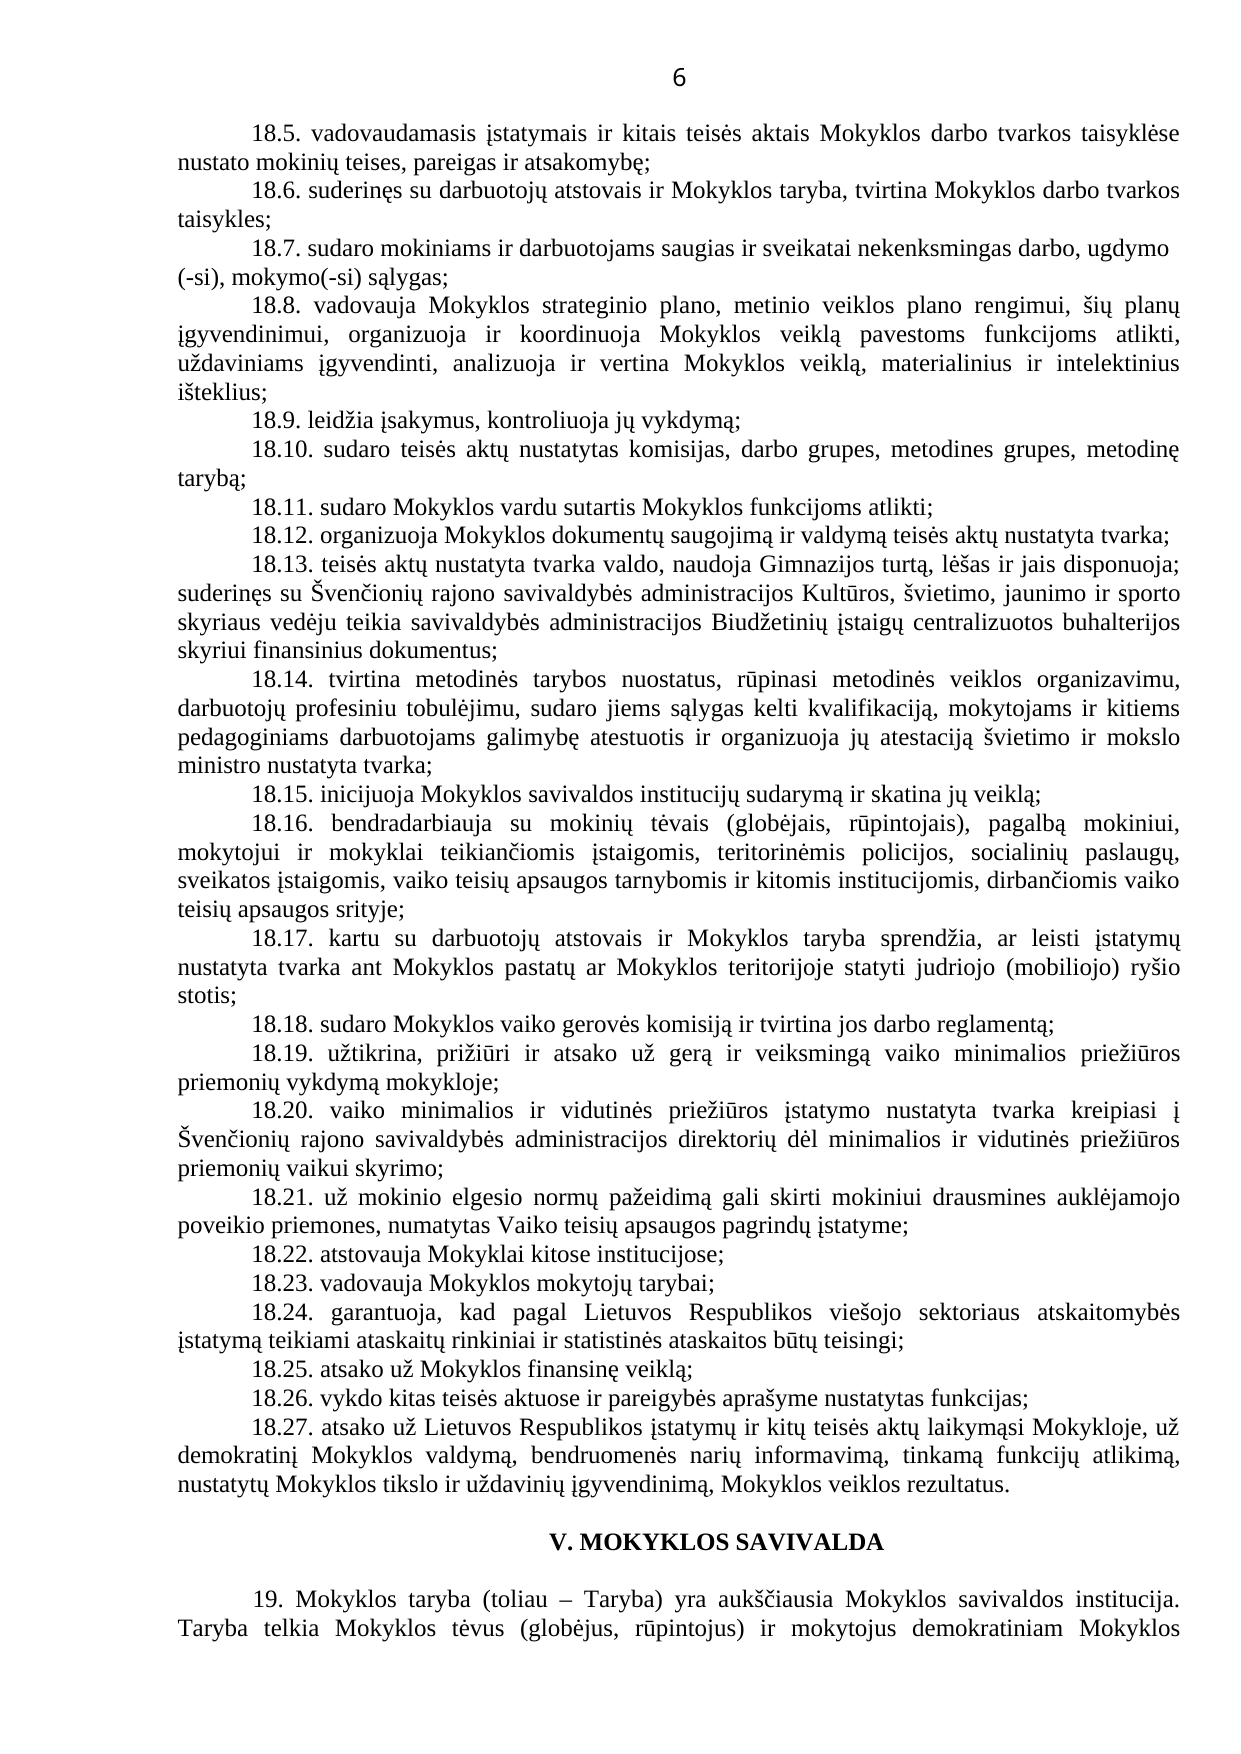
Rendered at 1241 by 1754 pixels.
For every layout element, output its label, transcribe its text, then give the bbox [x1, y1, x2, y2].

text 18.12. organizuoja Mokyklos dokumentų saugojimą ir valdymą teisės aktų nustatyta tvarka; [177, 521, 1181, 549]
text 18.19. užtikrina, prižiūri ir atsako už gerą ir veiksmingą vaiko minimalios priežiūros priemonių vykdymą mokykloje; [177, 1038, 1181, 1096]
text 18.10. sudaro teisės aktų nustatytas komisijas, darbo grupes, metodines grupes, metodinę tarybą; [177, 434, 1181, 492]
text 18.22. atstovauja Mokyklai kitose institucijose; [177, 1239, 1181, 1268]
text 18.23. vadovauja Mokyklos mokytojų tarybai; [177, 1268, 1181, 1297]
text 18.11. sudaro Mokyklos vardu sutartis Mokyklos funkcijoms atlikti; [177, 492, 1181, 521]
text 18.20. vaiko minimalios ir vidutinės priežiūros įstatymo nustatyta tvarka kreipiasi į Švenčionių rajono savivaldybės administracijos direktorių dėl minimalios ir vidutinės priežiūros priemonių vaikui skyrimo; [177, 1096, 1181, 1182]
text 18.21. už mokinio elgesio normų pažeidimą gali skirti mokiniui drausmines auklėjamojo poveikio priemones, numatytas Vaiko teisių apsaugos pagrindų įstatyme; [177, 1182, 1181, 1239]
text 19. Mokyklos taryba (toliau – Taryba) yra aukščiausia Mokyklos savivaldos institucija. Taryba telkia Mokyklos tėvus (globėjus, rūpintojus) ir mokytojus demokratiniam Mokyklos [177, 1584, 1181, 1642]
text 18.17. kartu su darbuotojų atstovais ir Mokyklos taryba sprendžia, ar leisti įstatymų nustatyta tvarka ant Mokyklos pastatų ar Mokyklos teritorijoje statyti judriojo (mobiliojo) ryšio stotis; [177, 923, 1181, 1009]
text 18.16. bendradarbiauja su mokinių tėvais (globėjais, rūpintojais), pagalbą mokiniui, mokytojui ir mokyklai teikiančiomis įstaigomis, teritorinėmis policijos, socialinių paslaugų, sveikatos įstaigomis, vaiko teisių apsaugos tarnybomis ir kitomis institucijomis, dirbančiomis vaiko teisių apsaugos srityje; [177, 808, 1181, 923]
text 18.8. vadovauja Mokyklos strateginio plano, metinio veiklos plano rengimui, šių planų įgyvendinimui, organizuoja ir koordinuoja Mokyklos veiklą pavestoms funkcijoms atlikti, uždaviniams įgyvendinti, analizuoja ir vertina Mokyklos veiklą, materialinius ir intelektinius išteklius; [177, 291, 1181, 406]
text V. MOKYKLOS SAVIVALDA [177, 1527, 1181, 1556]
text 18.15. inicijuoja Mokyklos savivaldos institucijų sudarymą ir skatina jų veiklą; [177, 779, 1181, 808]
text 18.9. leidžia įsakymus, kontroliuoja jų vykdymą; [177, 406, 1181, 434]
text (-si), mokymo(-si) sąlygas; [177, 262, 1181, 291]
text 18.14. tvirtina metodinės tarybos nuostatus, rūpinasi metodinės veiklos organizavimu, darbuotojų profesiniu tobulėjimu, sudaro jiems sąlygas kelti kvalifikaciją, mokytojams ir kitiems pedagoginiams darbuotojams galimybę atestuotis ir organizuoja jų atestaciją švietimo ir mokslo ministro nustatyta tvarka; [177, 664, 1181, 779]
text 18.13. teisės aktų nustatyta tvarka valdo, naudoja Gimnazijos turtą, lėšas ir jais disponuoja; suderinęs su Švenčionių rajono savivaldybės administracijos Kultūros, švietimo, jaunimo ir sporto skyriaus vedėju teikia savivaldybės administracijos Biudžetinių įstaigų centralizuotos buhalterijos skyriui finansinius dokumentus; [177, 549, 1181, 664]
text 18.5. vadovaudamasis įstatymais ir kitais teisės aktais Mokyklos darbo tvarkos taisyklėse nustato mokinių teises, pareigas ir atsakomybę; [177, 118, 1181, 176]
text 18.26. vykdo kitas teisės aktuose ir pareigybės aprašyme nustatytas funkcijas; [177, 1383, 1181, 1412]
text 18.18. sudaro Mokyklos vaiko gerovės komisiją ir tvirtina jos darbo reglamentą; [177, 1009, 1181, 1038]
text 18.7. sudaro mokiniams ir darbuotojams saugias ir sveikatai nekenksmingas darbo, ugdymo [177, 233, 1181, 262]
text 18.6. suderinęs su darbuotojų atstovais ir Mokyklos taryba, tvirtina Mokyklos darbo tvarkos taisykles; [177, 176, 1181, 233]
text 18.25. atsako už Mokyklos finansinę veiklą; [177, 1354, 1181, 1383]
text 18.24. garantuoja, kad pagal Lietuvos Respublikos viešojo sektoriaus atskaitomybės įstatymą teikiami ataskaitų rinkiniai ir statistinės ataskaitos būtų teisingi; [177, 1297, 1181, 1354]
text 18.27. atsako už Lietuvos Respublikos įstatymų ir kitų teisės aktų laikymąsi Mokykloje, už demokratinį Mokyklos valdymą, bendruomenės narių informavimą, tinkamą funkcijų atlikimą, nustatytų Mokyklos tikslo ir uždavinių įgyvendinimą, Mokyklos veiklos rezultatus. [177, 1412, 1181, 1498]
